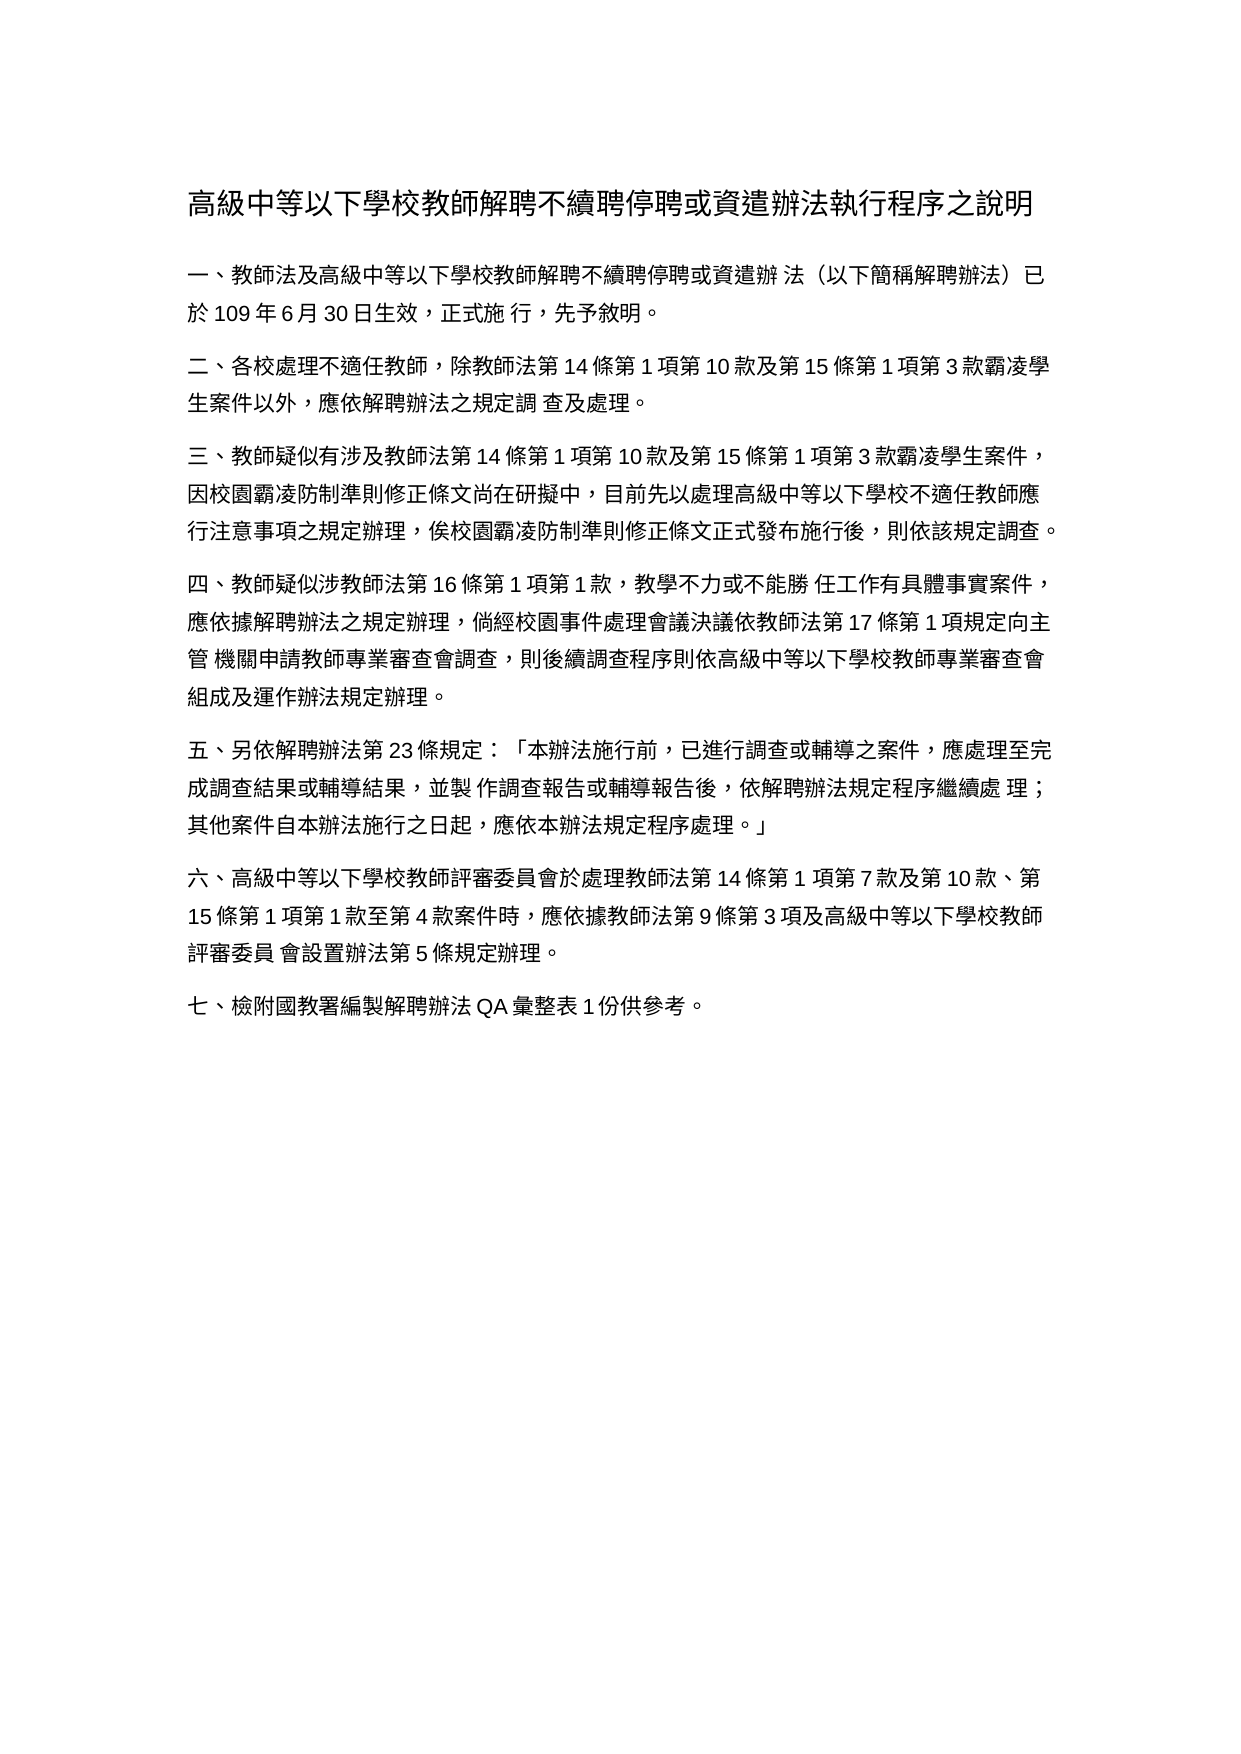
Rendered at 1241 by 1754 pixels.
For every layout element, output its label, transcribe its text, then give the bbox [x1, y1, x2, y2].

text 七、檢附國教署編製解聘辦法QA彙整表1份供參考。 [187, 986, 1053, 1024]
text 一、教師法及高級中等以下學校教師解聘不續聘停聘或資遣辦 法（以下簡稱解聘辦法）已於109年6月30日生效，正式施 行，先予敘明。 [187, 255, 1053, 330]
text 六、高級中等以下學校教師評審委員會於處理教師法第14條第1 項第7款及第10款、第15條第1項第1款至第4款案件時，應依據教師法第9條第3項及高級中等以下學校教師評審委員 會設置辦法第5條規定辦理。 [187, 858, 1053, 971]
text 二、各校處理不適任教師，除教師法第14條第1項第10款及第15條第1項第3款霸凌學生案件以外，應依解聘辦法之規定調 查及處理。 [187, 346, 1053, 421]
text 三、教師疑似有涉及教師法第14條第1項第10款及第15條第1項第3款霸凌學生案件，因校園霸凌防制準則修正條文尚在研擬中，目前先以處理高級中等以下學校不適任教師應行注意事項之規定辦理，俟校園霸凌防制準則修正條文正式發布施行後，則依該規定調查。 [187, 436, 1053, 549]
text 高級中等以下學校教師解聘不續聘停聘或資遣辦法執行程序之說明 [187, 164, 1053, 239]
text 四、教師疑似涉教師法第16條第1項第1款，教學不力或不能勝 任工作有具體事實案件，應依據解聘辦法之規定辦理，倘經校園事件處理會議決議依教師法第17條第1項規定向主管 機關申請教師專業審查會調查，則後續調查程序則依高級中等以下學校教師專業審查會組成及運作辦法規定辦理。 [187, 564, 1053, 714]
text 五、另依解聘辦法第23條規定：「本辦法施行前，已進行調查或輔導之案件，應處理至完成調查結果或輔導結果，並製 作調查報告或輔導報告後，依解聘辦法規定程序繼續處 理；其他案件自本辦法施行之日起，應依本辦法規定程序處理。」 [187, 730, 1053, 843]
